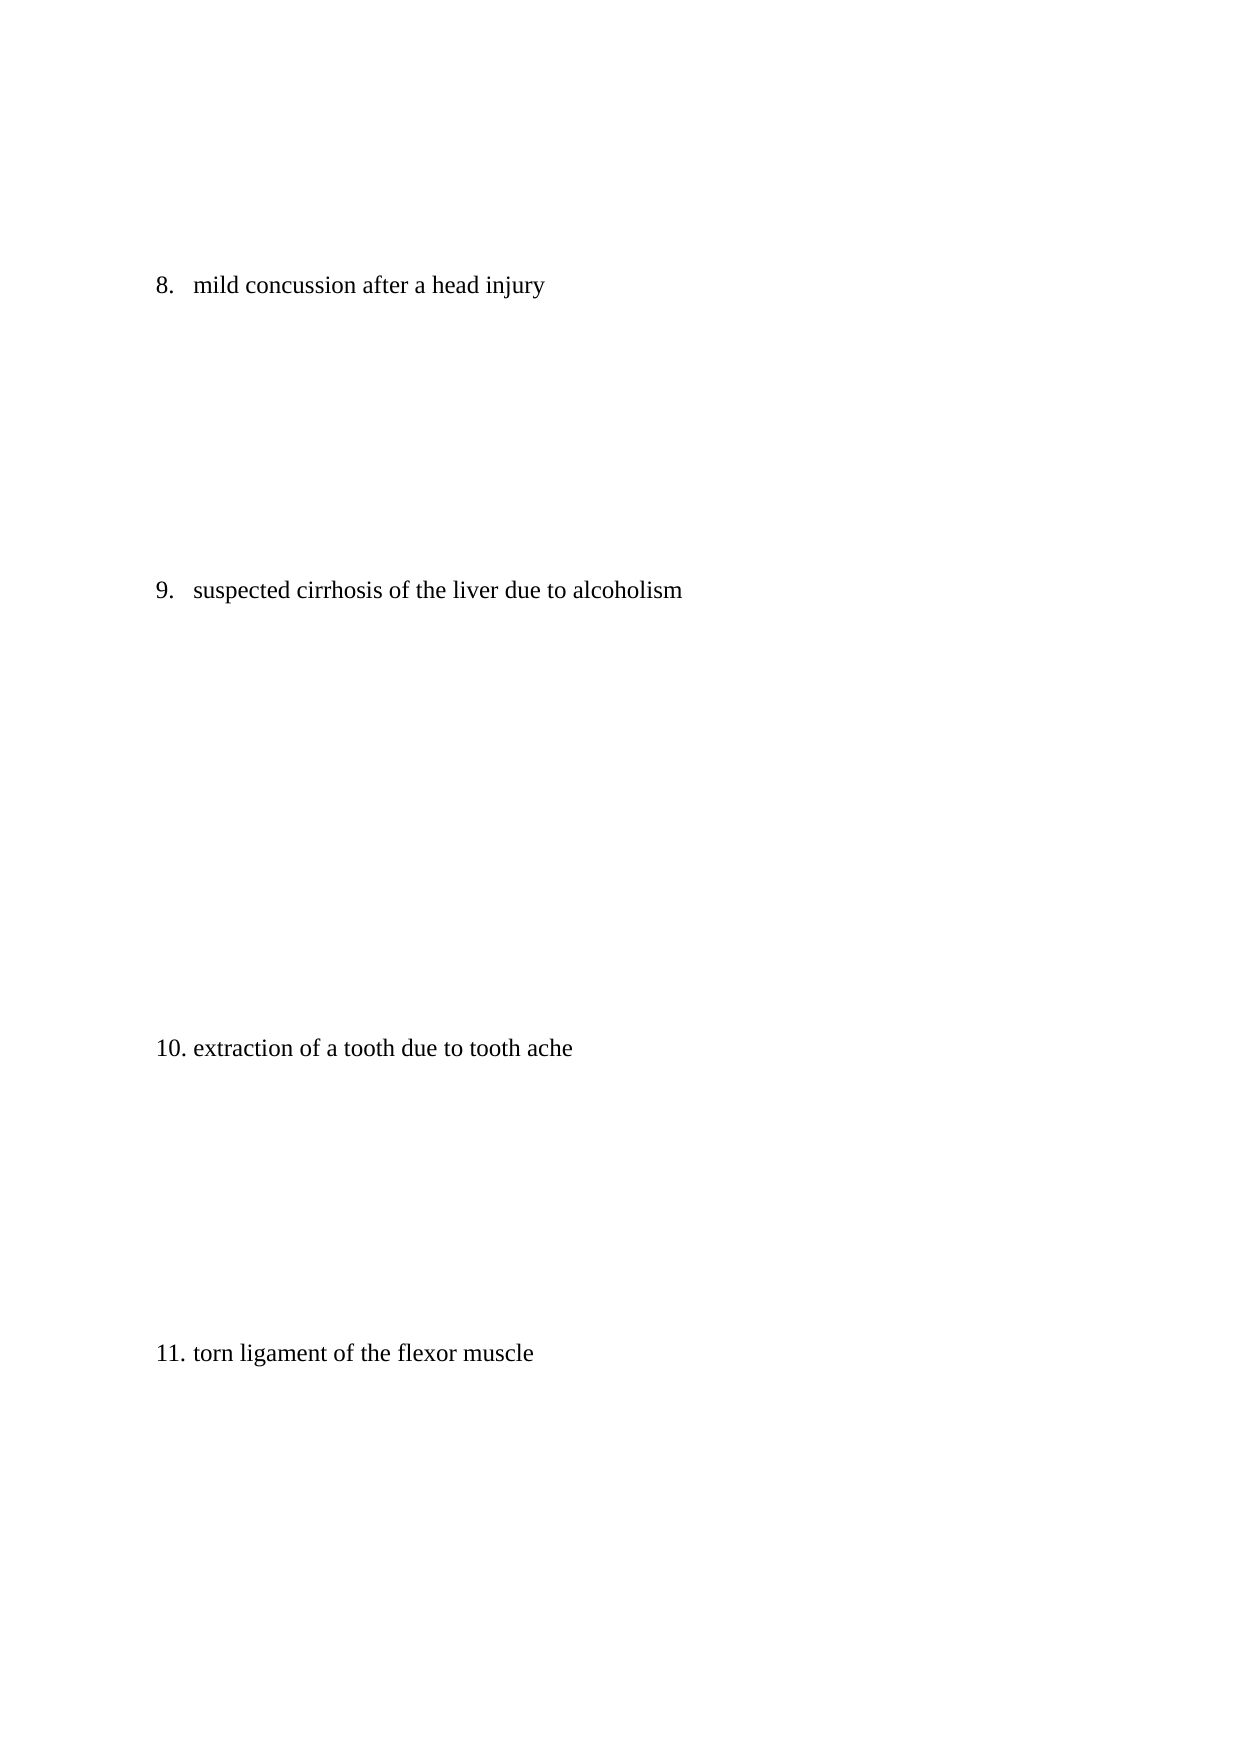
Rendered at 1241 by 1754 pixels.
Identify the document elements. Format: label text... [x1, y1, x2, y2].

list suspected cirrhosis of the liver due to alcoholism [156, 576, 1122, 604]
list torn ligament of the flexor muscle [156, 1338, 1122, 1367]
list mild concussion after a head injury [156, 271, 1122, 299]
list extraction of a tooth due to tooth ache [156, 1033, 1122, 1062]
